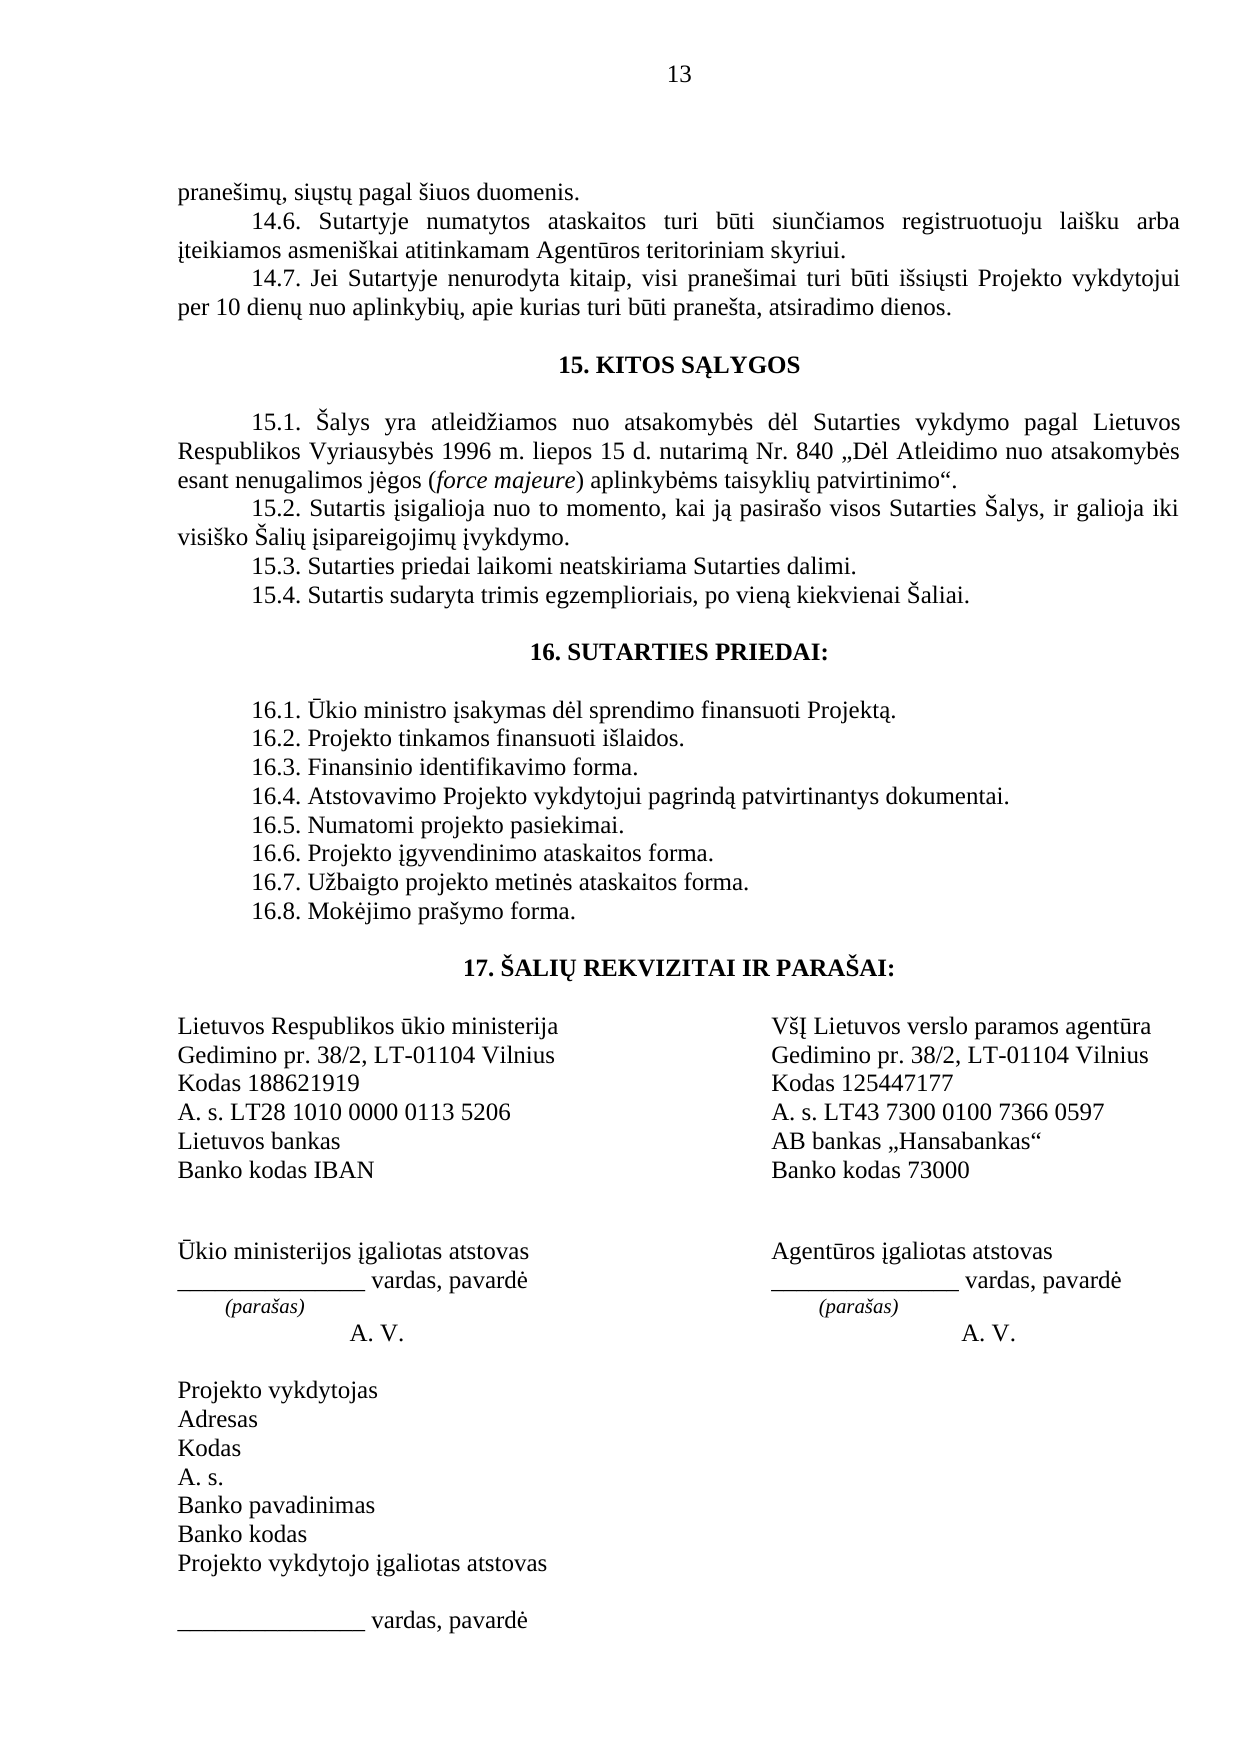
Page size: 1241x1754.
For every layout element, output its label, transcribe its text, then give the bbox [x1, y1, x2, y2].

text 15.1. Šalys yra atleidžiamos nuo atsakomybės dėl Sutarties vykdymo pagal Lietuvos Respublikos Vyriausybės 1996 m. liepos 15 d. nutarimą Nr. 840 „Dėl Atleidimo nuo atsakomybės esant nenugalimos jėgos (force majeure) aplinkybėms taisyklių patvirtinimo“. [177, 407, 1181, 493]
text 14.7. Jei Sutartyje nenurodyta kitaip, visi pranešimai turi būti išsiųsti Projekto vykdytojui per 10 dienų nuo aplinkybių, apie kurias turi būti pranešta, atsiradimo dienos. [177, 263, 1181, 321]
text Adresas [177, 1404, 1181, 1433]
text 16.6. Projekto įgyvendinimo ataskaitos forma. [177, 838, 1181, 867]
text 14.6. Sutartyje numatytos ataskaitos turi būti siunčiamos registruotuoju laišku arba įteikiamos asmeniškai atitinkamam Agentūros teritoriniam skyriui. [177, 206, 1181, 263]
text Banko pavadinimas [177, 1490, 1181, 1519]
text 16.3. Finansinio identifikavimo forma. [177, 752, 1181, 781]
text Banko kodas [177, 1519, 1181, 1548]
text 16.1. Ūkio ministro įsakymas dėl sprendimo finansuoti Projektą. [177, 695, 1181, 723]
text Kodas 188621919 Kodas 125447177 [177, 1068, 1181, 1097]
text Gedimino pr. 38/2, LT-01104 Vilnius Gedimino pr. 38/2, LT-01104 Vilnius [177, 1040, 1181, 1068]
text A. s. [177, 1462, 1181, 1490]
text 16. SUTARTIES PRIEDAI: [177, 637, 1181, 666]
text 15.2. Sutartis įsigalioja nuo to momento, kai ją pasirašo visos Sutarties Šalys, ir galioja iki visiško Šalių įsipareigojimų įvykdymo. [177, 493, 1181, 551]
text Kodas [177, 1433, 1181, 1462]
text 15. KITOS SĄLYGOS [177, 350, 1181, 378]
text _______________ vardas, pavardė [177, 1605, 1181, 1634]
text pranešimų, siųstų pagal šiuos duomenis. [177, 177, 1181, 206]
text 16.2. Projekto tinkamos finansuoti išlaidos. [177, 723, 1181, 752]
text Projekto vykdytojas [177, 1375, 1181, 1404]
text Lietuvos bankas AB bankas „Hansabankas“ [177, 1126, 1181, 1155]
text Lietuvos Respublikos ūkio ministerija VšĮ Lietuvos verslo paramos agentūra [177, 1011, 1181, 1040]
text 16.5. Numatomi projekto pasiekimai. [177, 810, 1181, 838]
text Ūkio ministerijos įgaliotas atstovas Agentūros įgaliotas atstovas [177, 1236, 1181, 1265]
text 16.8. Mokėjimo prašymo forma. [177, 896, 1181, 925]
text Banko kodas IBAN Banko kodas 73000 [177, 1155, 1181, 1183]
text A. s. LT28 1010 0000 0113 5206 A. s. LT43 7300 0100 7366 0597 [177, 1097, 1181, 1126]
text 15.3. Sutarties priedai laikomi neatskiriama Sutarties dalimi. [177, 551, 1181, 580]
text (parašas) (parašas) [177, 1294, 1181, 1318]
text _______________ vardas, pavardė _______________ vardas, pavardė [177, 1265, 1181, 1294]
text Projekto vykdytojo įgaliotas atstovas [177, 1548, 1181, 1577]
text 16.4. Atstovavimo Projekto vykdytojui pagrindą patvirtinantys dokumentai. [177, 781, 1181, 810]
text 15.4. Sutartis sudaryta trimis egzemplioriais, po vieną kiekvienai Šaliai. [177, 580, 1181, 608]
text 17. ŠALIŲ REKVIZITAI IR PARAŠAI: [177, 953, 1181, 982]
text A. V. A. V. [177, 1318, 1181, 1347]
text 16.7. Užbaigto projekto metinės ataskaitos forma. [177, 867, 1181, 896]
